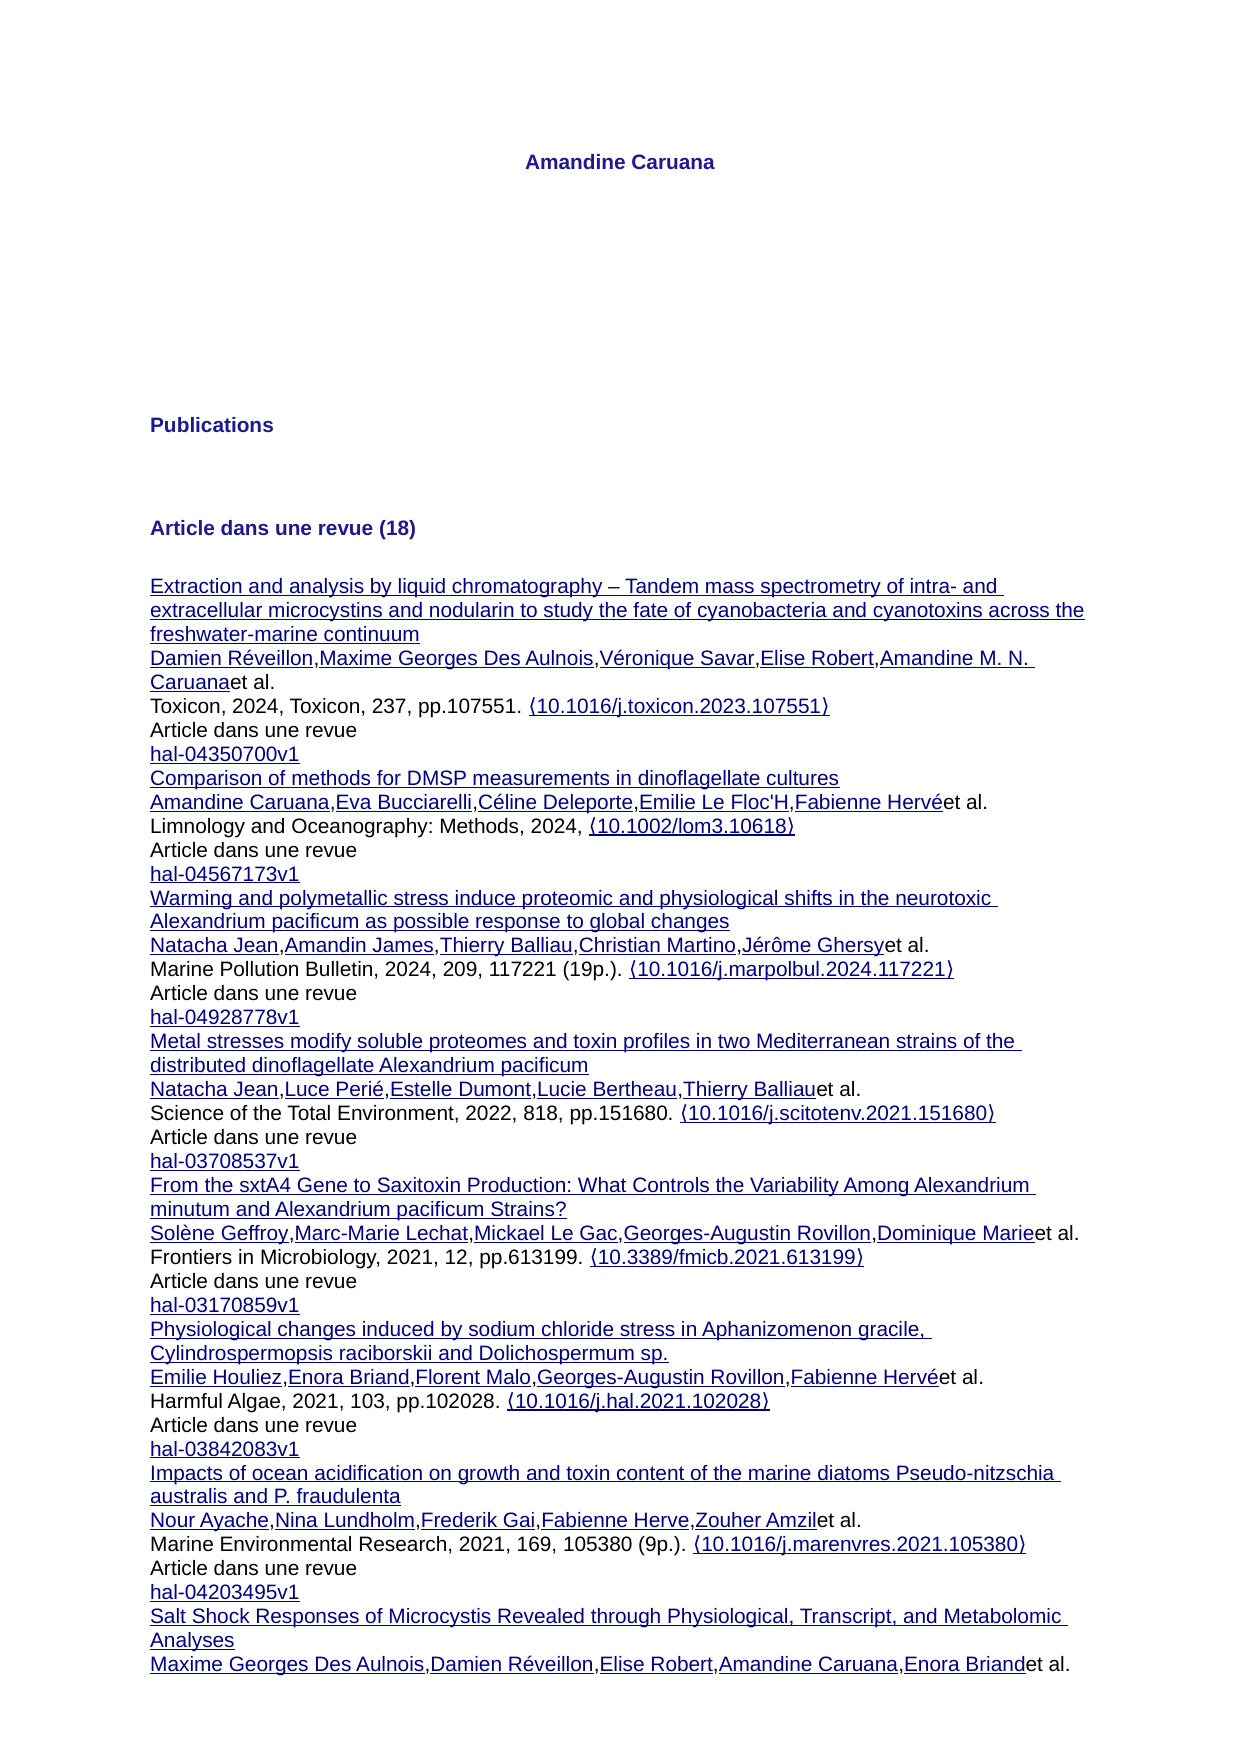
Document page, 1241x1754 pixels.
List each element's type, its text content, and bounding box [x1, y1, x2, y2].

subtitle Amandine Caruana [150, 150, 1090, 174]
table_header Extraction and analysis by liquid chromatography – Tandem mass spectrometry of intra- and extracellular microcystins and nodularin to study the fate of cyanobacteria and cyanotoxins across the freshwater-marine continuum Damien Réveillon,Maxime Georges Des Aulnois,Véronique Savar,Elise Robert,Amandine M. N. Caruanaet al. Toxicon, 2024, Toxicon, 237, pp.107551. ⟨10.1016/j.toxicon.2023.107551⟩ Article dans une revue hal-04350700v1 [150, 574, 1090, 766]
subtitle Publications [150, 412, 1090, 436]
table_cell Physiological changes induced by sodium chloride stress in Aphanizomenon gracile, Cylindrospermopsis raciborskii and Dolichospermum sp. Emilie Houliez,Enora Briand,Florent Malo,Georges-Augustin Rovillon,Fabienne Hervéet al. Harmful Algae, 2021, 103, pp.102028. ⟨10.1016/j.hal.2021.102028⟩ Article dans une revue hal-03842083v1 [150, 1317, 1090, 1460]
table_cell Comparison of methods for DMSP measurements in dinoflagellate cultures Amandine Caruana,Eva Bucciarelli,Céline Deleporte,Emilie Le Floc'H,Fabienne Hervéet al. Limnology and Oceanography: Methods, 2024, ⟨10.1002/lom3.10618⟩ Article dans une revue hal-04567173v1 [150, 766, 1090, 885]
table_cell Salt Shock Responses of Microcystis Revealed through Physiological, Transcript, and Metabolomic Analyses Maxime Georges Des Aulnois,Damien Réveillon,Elise Robert,Amandine Caruana,Enora Briandet al. [150, 1604, 1090, 1676]
table_cell Metal stresses modify soluble proteomes and toxin profiles in two Mediterranean strains of the distributed dinoflagellate Alexandrium pacificum Natacha Jean,Luce Perié,Estelle Dumont,Lucie Bertheau,Thierry Balliauet al. Science of the Total Environment, 2022, 818, pp.151680. ⟨10.1016/j.scitotenv.2021.151680⟩ Article dans une revue hal-03708537v1 [150, 1029, 1090, 1173]
table_cell Impacts of ocean acidification on growth and toxin content of the marine diatoms Pseudo-nitzschia australis and P. fraudulenta Nour Ayache,Nina Lundholm,Frederik Gai,Fabienne Herve,Zouher Amzilet al. Marine Environmental Research, 2021, 169, 105380 (9p.). ⟨10.1016/j.marenvres.2021.105380⟩ Article dans une revue hal-04203495v1 [150, 1460, 1090, 1604]
table_cell Warming and polymetallic stress induce proteomic and physiological shifts in the neurotoxic Alexandrium pacificum as possible response to global changes Natacha Jean,Amandin James,Thierry Balliau,Christian Martino,Jérôme Ghersyet al. Marine Pollution Bulletin, 2024, 209, 117221 (19p.). ⟨10.1016/j.marpolbul.2024.117221⟩ Article dans une revue hal-04928778v1 [150, 885, 1090, 1029]
table_cell From the sxtA4 Gene to Saxitoxin Production: What Controls the Variability Among Alexandrium minutum and Alexandrium pacificum Strains? Solène Geffroy,Marc-Marie Lechat,Mickael Le Gac,Georges-Augustin Rovillon,Dominique Marieet al. Frontiers in Microbiology, 2021, 12, pp.613199. ⟨10.3389/fmicb.2021.613199⟩ Article dans une revue hal-03170859v1 [150, 1173, 1090, 1317]
subtitle Article dans une revue (18) [150, 516, 1090, 539]
